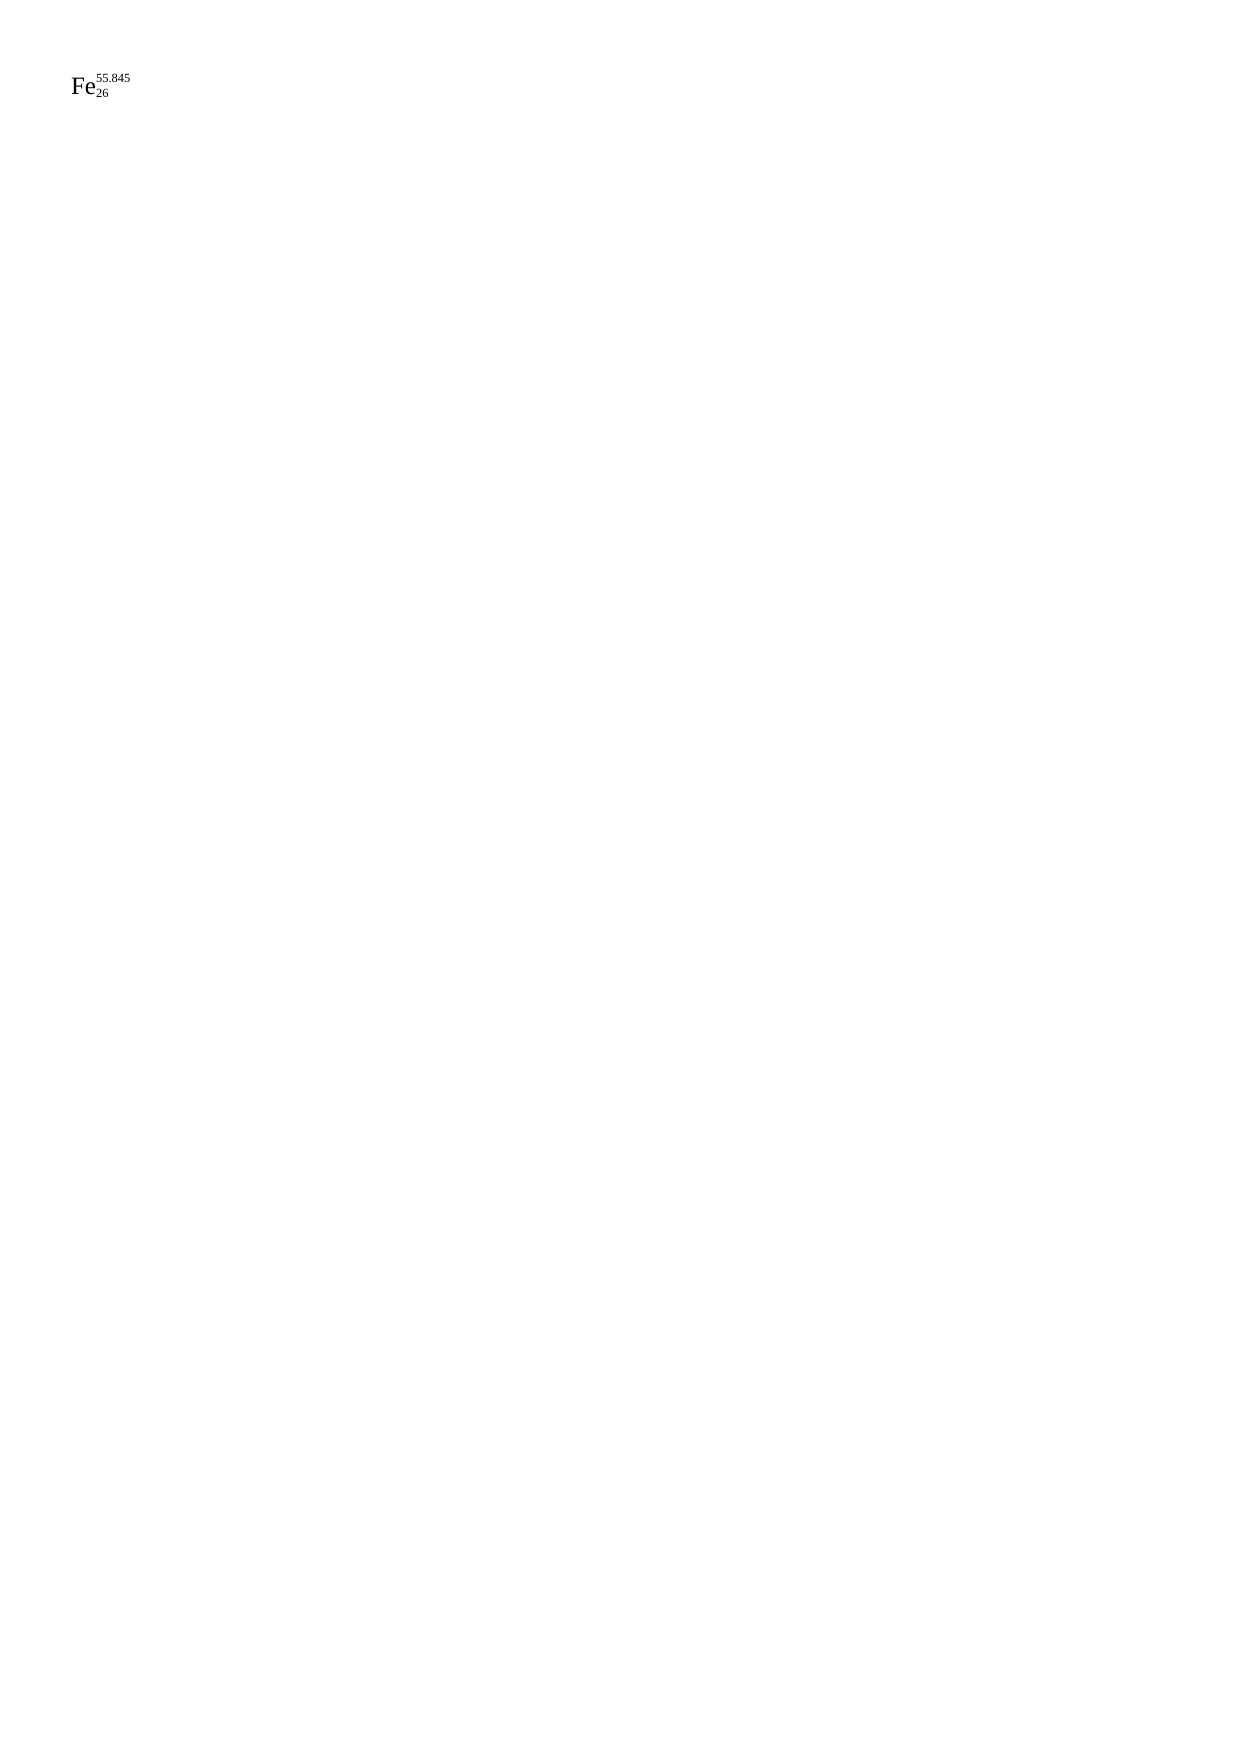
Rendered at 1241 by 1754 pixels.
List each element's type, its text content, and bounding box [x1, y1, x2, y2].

table_header 55.845 [96, 71, 132, 85]
text Fe [71, 59, 1181, 112]
table_cell 26 [96, 85, 132, 100]
